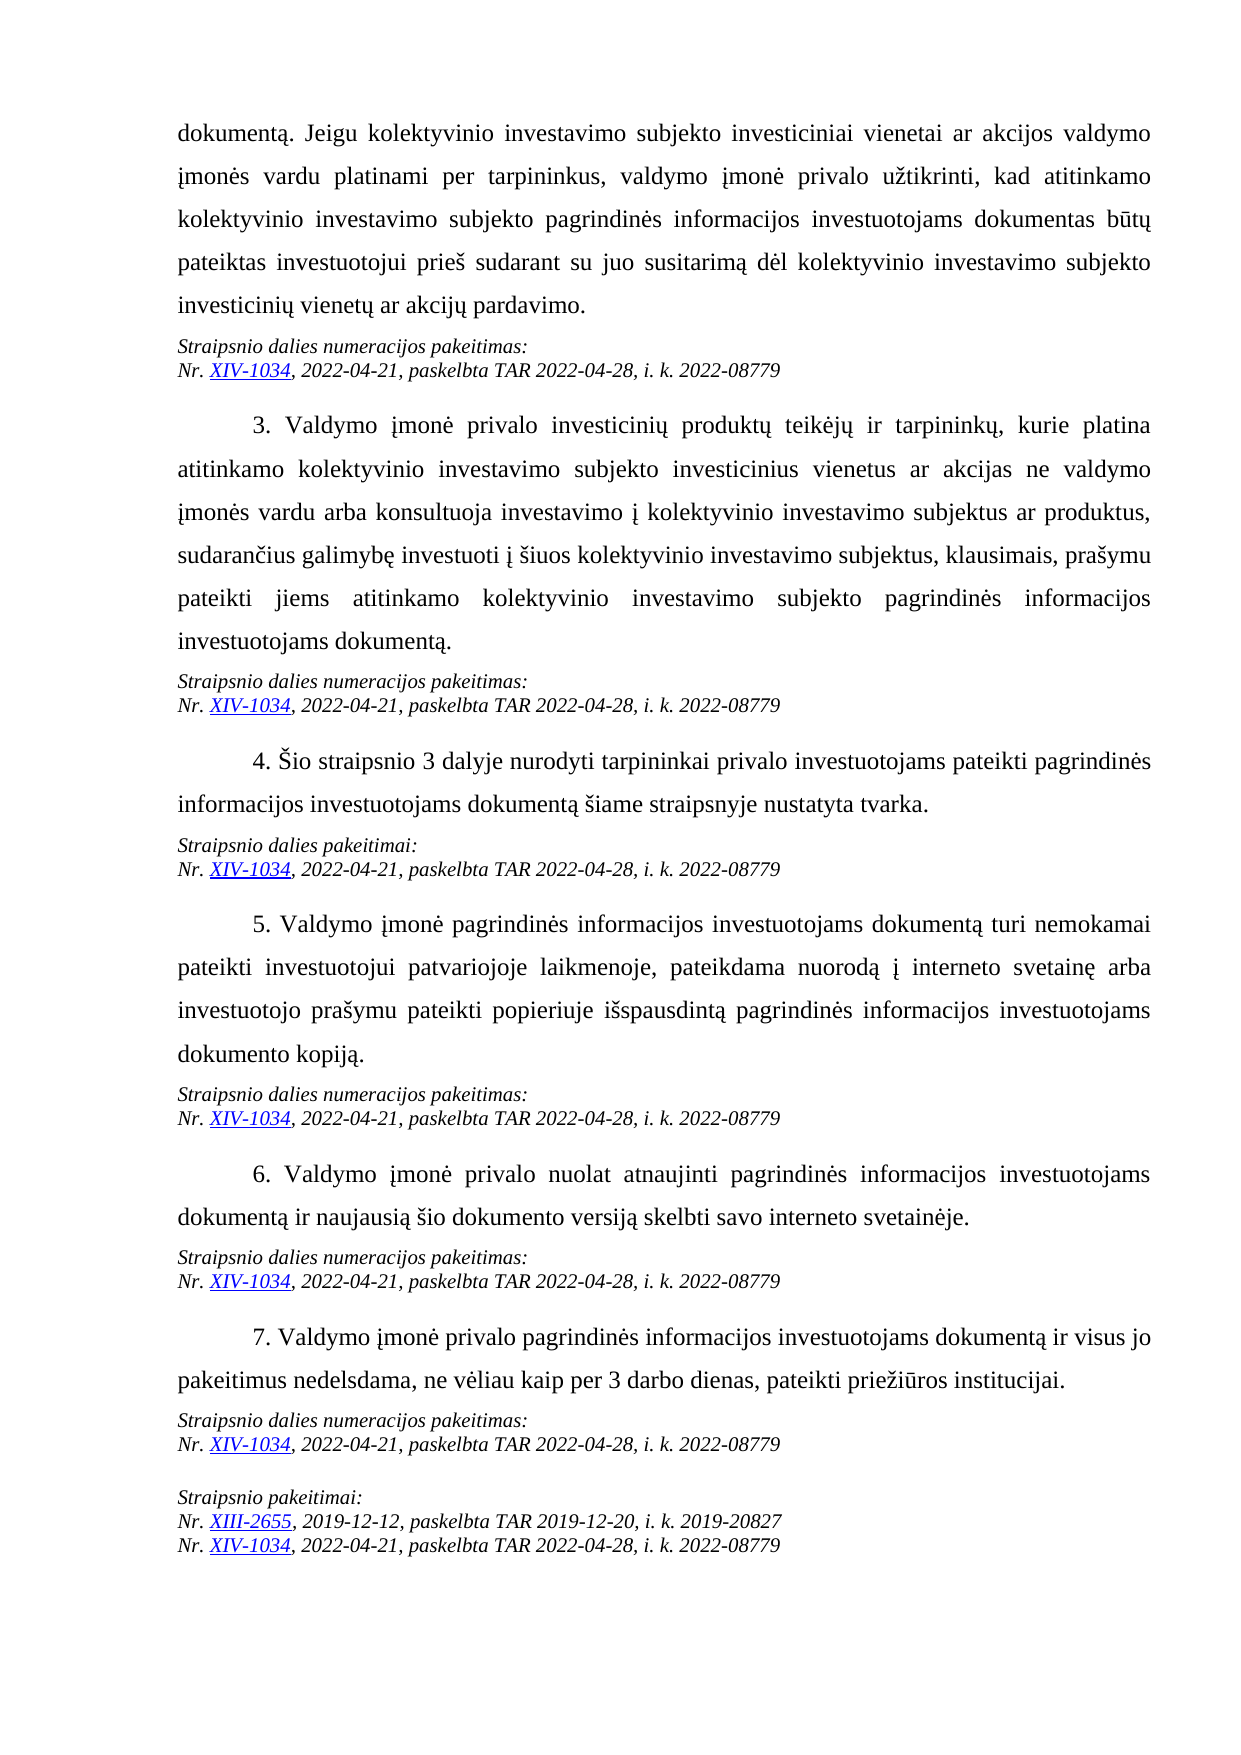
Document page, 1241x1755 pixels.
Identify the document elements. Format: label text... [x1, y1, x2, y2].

text Nr. XIV-1034, 2022-04-21, paskelbta TAR 2022-04-28, i. k. 2022-08779 [177, 358, 1152, 382]
text dokumentą. Jeigu kolektyvinio investavimo subjekto investiciniai vienetai ar akcijos valdymo įmonės vardu platinami per tarpininkus, valdymo įmonė privalo užtikrinti, kad atitinkamo kolektyvinio investavimo subjekto pagrindinės informacijos investuotojams dokumentas būtų pateiktas investuotojui prieš sudarant su juo susitarimą dėl kolektyvinio investavimo subjekto investicinių vienetų ar akcijų pardavimo. [177, 118, 1152, 319]
text Nr. XIV-1034, 2022-04-21, paskelbta TAR 2022-04-28, i. k. 2022-08779 [177, 1432, 1152, 1456]
text Nr. XIII-2655, 2019-12-12, paskelbta TAR 2019-12-20, i. k. 2019-20827 [177, 1509, 1152, 1533]
text 3. Valdymo įmonė privalo investicinių produktų teikėjų ir tarpininkų, kurie platina atitinkamo kolektyvinio investavimo subjekto investicinius vienetus ar akcijas ne valdymo įmonės vardu arba konsultuoja investavimo į kolektyvinio investavimo subjektus ar produktus, sudarančius galimybę investuoti į šiuos kolektyvinio investavimo subjektus, klausimais, prašymu pateikti jiems atitinkamo kolektyvinio investavimo subjekto pagrindinės informacijos investuotojams dokumentą. [177, 411, 1152, 655]
text Nr. XIV-1034, 2022-04-21, paskelbta TAR 2022-04-28, i. k. 2022-08779 [177, 857, 1152, 881]
text Straipsnio dalies numeracijos pakeitimas: [177, 334, 1152, 358]
text Straipsnio dalies numeracijos pakeitimas: [177, 1408, 1152, 1432]
text Nr. XIV-1034, 2022-04-21, paskelbta TAR 2022-04-28, i. k. 2022-08779 [177, 693, 1152, 717]
text 7. Valdymo įmonė privalo pagrindinės informacijos investuotojams dokumentą ir visus jo pakeitimus nedelsdama, ne vėliau kaip per 3 darbo dienas, pateikti priežiūros institucijai. [177, 1322, 1152, 1394]
text Straipsnio dalies numeracijos pakeitimas: [177, 1082, 1152, 1106]
text 4. Šio straipsnio 3 dalyje nurodyti tarpininkai privalo investuotojams pateikti pagrindinės informacijos investuotojams dokumentą šiame straipsnyje nustatyta tvarka. [177, 746, 1152, 818]
text Straipsnio dalies numeracijos pakeitimas: [177, 1245, 1152, 1269]
text Nr. XIV-1034, 2022-04-21, paskelbta TAR 2022-04-28, i. k. 2022-08779 [177, 1106, 1152, 1130]
text Straipsnio pakeitimai: [177, 1485, 1152, 1509]
text Nr. XIV-1034, 2022-04-21, paskelbta TAR 2022-04-28, i. k. 2022-08779 [177, 1269, 1152, 1293]
text Straipsnio dalies numeracijos pakeitimas: [177, 669, 1152, 693]
text Straipsnio dalies pakeitimai: [177, 832, 1152, 857]
text 6. Valdymo įmonė privalo nuolat atnaujinti pagrindinės informacijos investuotojams dokumentą ir naujausią šio dokumento versiją skelbti savo interneto svetainėje. [177, 1159, 1152, 1231]
text Nr. XIV-1034, 2022-04-21, paskelbta TAR 2022-04-28, i. k. 2022-08779 [177, 1533, 1152, 1557]
text 5. Valdymo įmonė pagrindinės informacijos investuotojams dokumentą turi nemokamai pateikti investuotojui patvariojoje laikmenoje, pateikdama nuorodą į interneto svetainę arba investuotojo prašymu pateikti popieriuje išspausdintą pagrindinės informacijos investuotojams dokumento kopiją. [177, 909, 1152, 1067]
